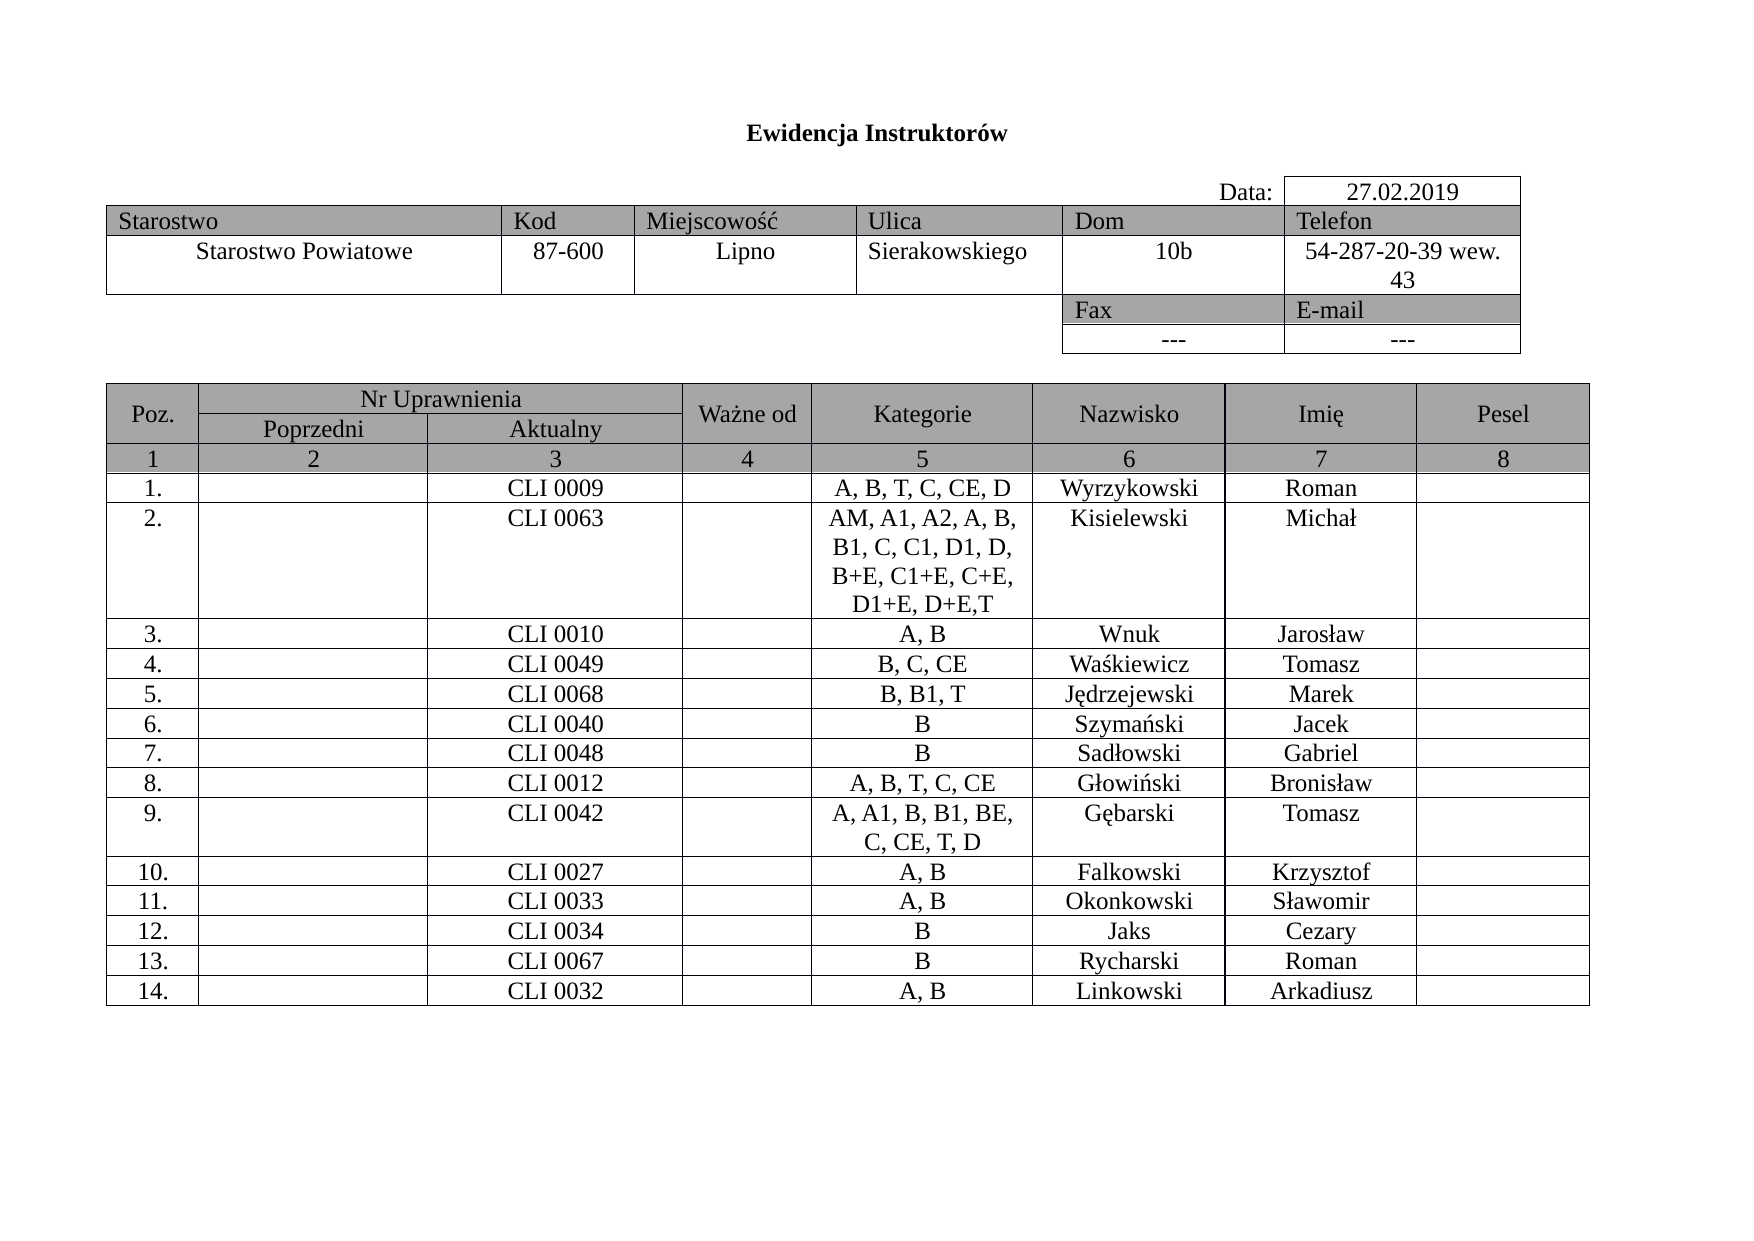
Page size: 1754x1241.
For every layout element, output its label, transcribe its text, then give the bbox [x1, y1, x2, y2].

table_cell Falkowski [1033, 857, 1224, 885]
table_cell [199, 768, 427, 797]
table_cell 11. [107, 886, 198, 915]
table_cell Telefon [1285, 206, 1520, 235]
table_cell [683, 976, 811, 1004]
table_cell A, B [812, 619, 1032, 648]
table_cell CLI 0042 [428, 798, 682, 856]
table_cell 8 [1417, 444, 1589, 472]
text Ewidencja Instruktorów [118, 118, 1636, 147]
table_cell 6. [107, 709, 198, 737]
table_cell 7 [1226, 444, 1416, 472]
table_cell CLI 0010 [428, 619, 682, 648]
table_cell [199, 798, 427, 856]
table_cell [199, 709, 427, 737]
table_cell [683, 946, 811, 975]
table_cell Kisielewski [1033, 503, 1224, 618]
table_cell [856, 324, 1062, 353]
table_cell 2 [199, 444, 427, 472]
table_cell Ulica [857, 206, 1062, 235]
table_cell [199, 886, 427, 915]
table_cell [199, 916, 427, 945]
table_cell [502, 295, 634, 323]
table_cell Dom [1063, 206, 1284, 235]
table_cell [1417, 739, 1589, 767]
table_cell 2. [107, 503, 198, 618]
table_cell [856, 295, 1062, 323]
table_header Poz. [107, 384, 198, 443]
table_cell Głowiński [1033, 768, 1224, 797]
table_cell [1417, 503, 1589, 618]
table_cell [683, 768, 811, 797]
table_cell Michał [1226, 503, 1416, 618]
table_cell [1417, 474, 1589, 502]
table_cell Tomasz [1226, 649, 1416, 678]
table_cell CLI 0032 [428, 976, 682, 1004]
table_cell Okonkowski [1033, 886, 1224, 915]
table_cell [635, 295, 856, 323]
table_cell Krzysztof [1226, 857, 1416, 885]
table_cell 87-600 [502, 236, 634, 294]
table_header 27.02.2019 [1285, 177, 1520, 205]
table_cell [1417, 768, 1589, 797]
table_cell [635, 324, 856, 353]
table_cell Roman [1226, 946, 1416, 975]
table_cell [1417, 946, 1589, 975]
table_cell B [812, 739, 1032, 767]
table_cell 3. [107, 619, 198, 648]
table_cell [683, 886, 811, 915]
table_cell CLI 0049 [428, 649, 682, 678]
table_cell B, B1, T [812, 679, 1032, 708]
table_cell Starostwo [107, 206, 501, 235]
table_cell Waśkiewicz [1033, 649, 1224, 678]
table_cell Szymański [1033, 709, 1224, 737]
table_cell 14. [107, 976, 198, 1004]
table_cell CLI 0012 [428, 768, 682, 797]
table_cell [683, 739, 811, 767]
table_cell Arkadiusz [1226, 976, 1416, 1004]
table_cell 7. [107, 739, 198, 767]
table_cell A, B, T, C, CE, D [812, 474, 1032, 502]
table_cell A, A1, B, B1, BE, C, CE, T, D [812, 798, 1032, 856]
table_cell [199, 649, 427, 678]
table_cell [1417, 886, 1589, 915]
table_cell Sadłowski [1033, 739, 1224, 767]
table_cell Lipno [635, 236, 856, 294]
table_cell CLI 0027 [428, 857, 682, 885]
table_cell B [812, 946, 1032, 975]
table_header Pesel [1417, 384, 1589, 443]
table_cell CLI 0048 [428, 739, 682, 767]
table_cell 1 [107, 444, 198, 472]
table_cell 4 [683, 444, 811, 472]
table_header [856, 176, 1063, 205]
table_cell [1417, 679, 1589, 708]
table_cell 13. [107, 946, 198, 975]
table_header Imię [1226, 384, 1416, 443]
table_cell Sławomir [1226, 886, 1416, 915]
table_header Nazwisko [1033, 384, 1224, 443]
table_cell Tomasz [1226, 798, 1416, 856]
table_cell [199, 503, 427, 618]
table_cell [683, 503, 811, 618]
table_cell [683, 857, 811, 885]
table_cell 6 [1033, 444, 1224, 472]
table_cell [502, 324, 634, 353]
table_cell A, B, T, C, CE [812, 768, 1032, 797]
table_cell [1417, 619, 1589, 648]
table_cell [106, 324, 502, 353]
table_cell Jędrzejewski [1033, 679, 1224, 708]
table_cell [683, 709, 811, 737]
table_cell [683, 619, 811, 648]
table_cell Cezary [1226, 916, 1416, 945]
table_cell B, C, CE [812, 649, 1032, 678]
table_cell [1417, 798, 1589, 856]
table_header [635, 176, 856, 205]
table_cell 54-287-20-39 wew. 43 [1285, 236, 1520, 294]
table_cell --- [1063, 325, 1284, 353]
table_cell [683, 916, 811, 945]
table_cell [683, 649, 811, 678]
table_cell [199, 679, 427, 708]
table_cell Aktualny [428, 414, 682, 443]
table_header Kategorie [812, 384, 1032, 443]
table_cell 5 [812, 444, 1032, 472]
table_cell Wnuk [1033, 619, 1224, 648]
table_cell Kod [502, 206, 634, 235]
table_cell CLI 0034 [428, 916, 682, 945]
table_header Ważne od [683, 384, 811, 443]
table_cell [199, 946, 427, 975]
table_cell Wyrzykowski [1033, 474, 1224, 502]
table_cell Jarosław [1226, 619, 1416, 648]
table_cell [199, 976, 427, 1004]
table_cell 12. [107, 916, 198, 945]
table_cell Poprzedni [199, 414, 427, 443]
table_cell Gębarski [1033, 798, 1224, 856]
table_cell Gabriel [1226, 739, 1416, 767]
table_cell [683, 474, 811, 502]
table_header [502, 176, 634, 205]
table_cell [683, 679, 811, 708]
table_cell CLI 0068 [428, 679, 682, 708]
table_cell Linkowski [1033, 976, 1224, 1004]
table_cell A, B [812, 976, 1032, 1004]
table_cell A, B [812, 886, 1032, 915]
table_cell Miejscowość [635, 206, 856, 235]
table_cell [1417, 857, 1589, 885]
table_cell 8. [107, 768, 198, 797]
table_cell [1417, 649, 1589, 678]
table_cell Roman [1226, 474, 1416, 502]
table_cell [1417, 916, 1589, 945]
table_cell 3 [428, 444, 682, 472]
table_cell A, B [812, 857, 1032, 885]
table_cell [1417, 709, 1589, 737]
table_cell AM, A1, A2, A, B, B1, C, C1, D1, D, B+E, C1+E, C+E, D1+E, D+E,T [812, 503, 1032, 618]
table_header Data: [1063, 176, 1284, 205]
table_cell Marek [1226, 679, 1416, 708]
table_cell [199, 474, 427, 502]
table_cell 4. [107, 649, 198, 678]
table_cell [683, 798, 811, 856]
table_cell CLI 0009 [428, 474, 682, 502]
table_cell [199, 857, 427, 885]
table_cell CLI 0040 [428, 709, 682, 737]
table_cell Fax [1063, 295, 1284, 323]
table_cell Sierakowskiego [857, 236, 1062, 294]
table_cell [199, 739, 427, 767]
table_cell Starostwo Powiatowe [107, 236, 501, 294]
table_cell [106, 295, 502, 323]
table_cell --- [1285, 325, 1520, 353]
table_cell B [812, 916, 1032, 945]
table_cell 10. [107, 857, 198, 885]
table_cell CLI 0067 [428, 946, 682, 975]
table_cell [1417, 976, 1589, 1004]
table_cell B [812, 709, 1032, 737]
table_cell 9. [107, 798, 198, 856]
table_header Nr Uprawnienia [199, 384, 682, 413]
table_cell 1. [107, 474, 198, 502]
table_cell 5. [107, 679, 198, 708]
table_cell 10b [1063, 236, 1284, 294]
table_cell CLI 0063 [428, 503, 682, 618]
table_cell [199, 619, 427, 648]
table_cell Jaks [1033, 916, 1224, 945]
table_cell Rycharski [1033, 946, 1224, 975]
table_cell E-mail [1285, 295, 1520, 323]
table_cell CLI 0033 [428, 886, 682, 915]
table_cell Bronisław [1226, 768, 1416, 797]
table_header [106, 176, 502, 205]
table_cell Jacek [1226, 709, 1416, 737]
